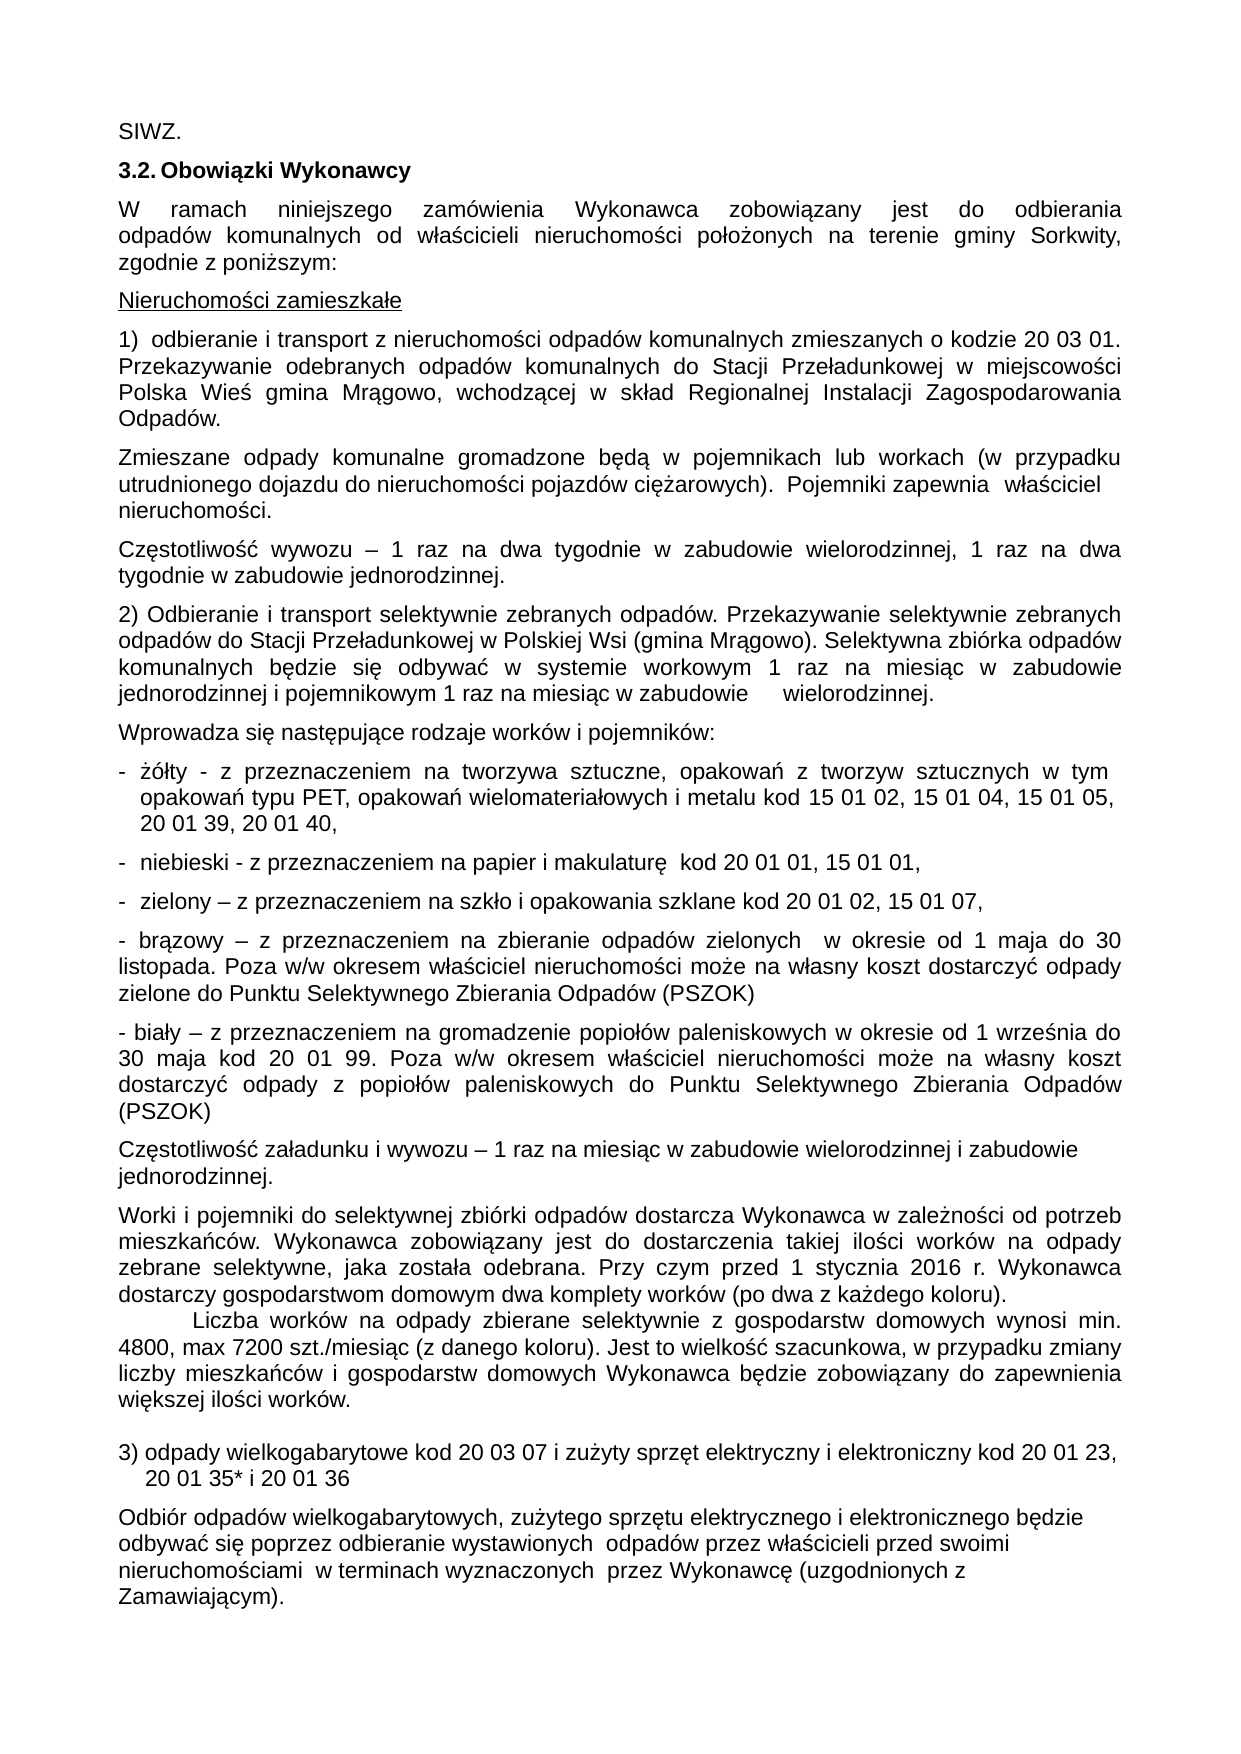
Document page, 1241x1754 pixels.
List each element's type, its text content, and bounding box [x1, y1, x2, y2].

text Liczba worków na odpady zbierane selektywnie z gospodarstw domowych wynosi min. 4800, max 7200 szt./miesiąc (z danego koloru). Jest to wielkość szacunkowa, w przypadku zmiany liczby mieszkańców i gospodarstw domowych Wykonawca będzie zobowiązany do zapewnienia większej ilości worków. [118, 1307, 1122, 1412]
text 3.2. Obowiązki Wykonawcy [118, 157, 1122, 183]
text 3) odpady wielkogabarytowe kod 20 03 07 i zużyty sprzęt elektryczny i elektroniczny kod 20 01 23, 20 01 35* i 20 01 36 [118, 1439, 1122, 1492]
text Zmieszane odpady komunalne gromadzone będą w pojemnikach lub workach (w przypadku utrudnionego dojazdu do nieruchomości pojazdów ciężarowych). Pojemniki zapewnia właściciel nieruchomości. [118, 444, 1122, 523]
text Odbiór odpadów wielkogabarytowych, zużytego sprzętu elektrycznego i elektronicznego będzie odbywać się poprzez odbieranie wystawionych odpadów przez właścicieli przed swoimi nieruchomościami w terminach wyznaczonych przez Wykonawcę (uzgodnionych z Zamawiającym). [118, 1504, 1122, 1609]
text - brązowy – z przeznaczeniem na zbieranie odpadów zielonych w okresie od 1 maja do 30 listopada. Poza w/w okresem właściciel nieruchomości może na własny koszt dostarczyć odpady zielone do Punktu Selektywnego Zbierania Odpadów (PSZOK) [118, 927, 1122, 1006]
text - niebieski - z przeznaczeniem na papier i makulaturę kod 20 01 01, 15 01 01, [118, 849, 1122, 876]
text 2) Odbieranie i transport selektywnie zebranych odpadów. Przekazywanie selektywnie zebranych odpadów do Stacji Przeładunkowej w Polskiej Wsi (gmina Mrągowo). Selektywna zbiórka odpadów komunalnych będzie się odbywać w systemie workowym 1 raz na miesiąc w zabudowie jednorodzinnej i pojemnikowym 1 raz na miesiąc w zabudowie wielorodzinnej. [118, 601, 1122, 706]
text - zielony – z przeznaczeniem na szkło i opakowania szklane kod 20 01 02, 15 01 07, [118, 888, 1122, 914]
text Worki i pojemniki do selektywnej zbiórki odpadów dostarcza Wykonawca w zależności od potrzeb mieszkańców. Wykonawca zobowiązany jest do dostarczenia takiej ilości worków na odpady zebrane selektywne, jaka została odebrana. Przy czym przed 1 stycznia 2016 r. Wykonawca dostarczy gospodarstwom domowym dwa komplety worków (po dwa z każdego koloru). [118, 1202, 1122, 1307]
text W ramach niniejszego zamówienia Wykonawca zobowiązany jest do odbierania odpadów komunalnych od właścicieli nieruchomości położonych na terenie gminy Sorkwity, zgodnie z poniższym: [118, 196, 1122, 275]
text 1) odbieranie i transport z nieruchomości odpadów komunalnych zmieszanych o kodzie 20 03 01. Przekazywanie odebranych odpadów komunalnych do Stacji Przeładunkowej w miejscowości Polska Wieś gmina Mrągowo, wchodzącej w skład Regionalnej Instalacji Zagospodarowania Odpadów. [118, 326, 1122, 432]
text Wprowadza się następujące rodzaje worków i pojemników: [118, 719, 1122, 745]
text SIWZ. [118, 118, 1122, 144]
text Częstotliwość wywozu – 1 raz na dwa tygodnie w zabudowie wielorodzinnej, 1 raz na dwa tygodnie w zabudowie jednorodzinnej. [118, 536, 1122, 588]
text Częstotliwość załadunku i wywozu – 1 raz na miesiąc w zabudowie wielorodzinnej i zabudowie jednorodzinnej. [118, 1136, 1122, 1189]
text Nieruchomości zamieszkałe [118, 287, 1122, 314]
text - żółty - z przeznaczeniem na tworzywa sztuczne, opakowań z tworzyw sztucznych w tym opakowań typu PET, opakowań wielomateriałowych i metalu kod 15 01 02, 15 01 04, 15 01 05, 20 01 39, 20 01 40, [118, 758, 1122, 837]
text - biały – z przeznaczeniem na gromadzenie popiołów paleniskowych w okresie od 1 września do 30 maja kod 20 01 99. Poza w/w okresem właściciel nieruchomości może na własny koszt dostarczyć odpady z popiołów paleniskowych do Punktu Selektywnego Zbierania Odpadów (PSZOK) [118, 1018, 1122, 1124]
